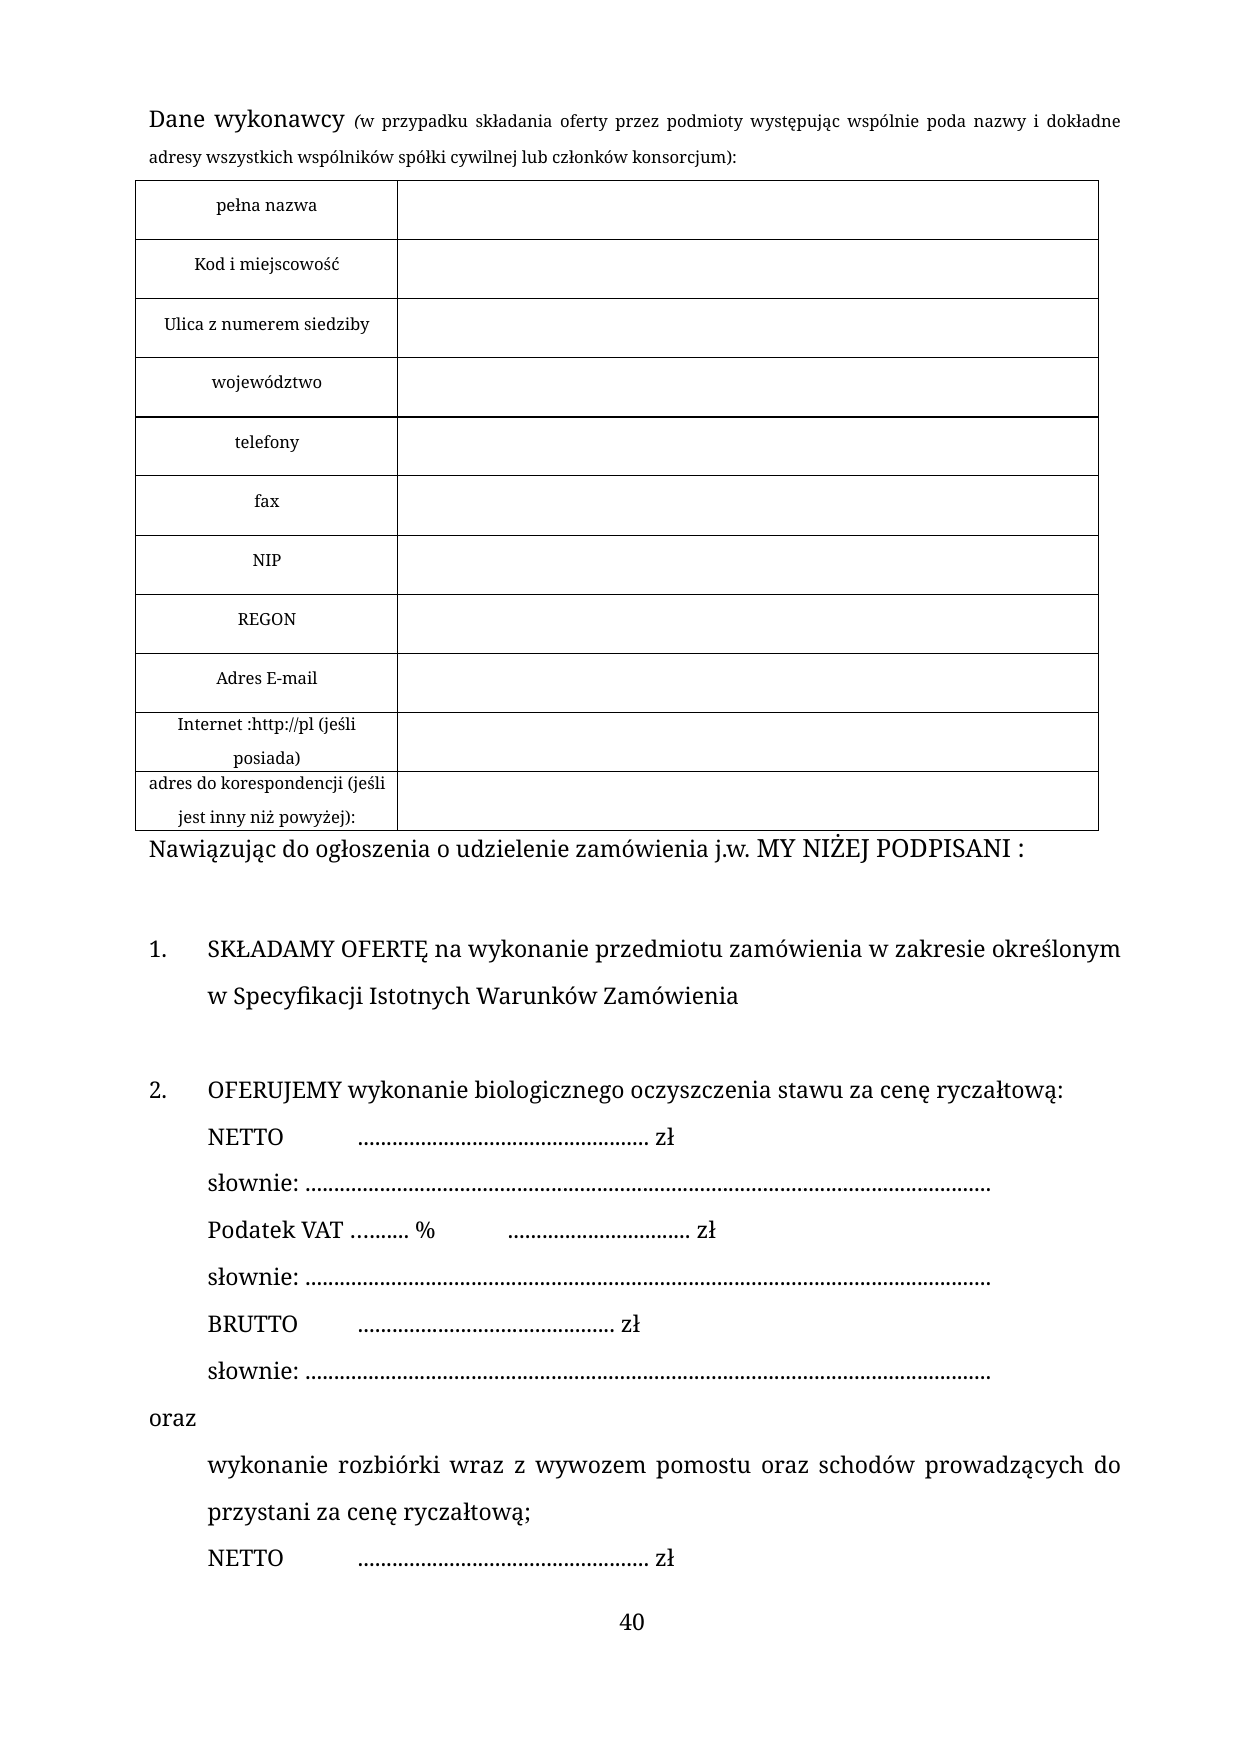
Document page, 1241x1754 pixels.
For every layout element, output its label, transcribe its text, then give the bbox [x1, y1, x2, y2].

table_cell fax [136, 476, 397, 534]
table_header [398, 181, 1098, 239]
table_cell [398, 358, 1098, 416]
table_cell telefony [136, 418, 397, 475]
table_cell Kod i miejscowość [136, 240, 397, 298]
text słownie: ........................................................................................................................ [148, 1167, 1122, 1198]
table_cell NIP [136, 536, 397, 593]
table_cell adres do korespondencji (jeśli jest inny niż powyżej): [136, 772, 397, 830]
table_cell Internet :http://pl (jeśli posiada) [136, 713, 397, 771]
table_cell Adres E-mail [136, 654, 397, 712]
text wykonanie rozbiórki wraz z wywozem pomostu oraz schodów prowadzących do przystani za cenę ryczałtową; [148, 1448, 1122, 1527]
table_cell [398, 476, 1098, 534]
table_cell [398, 654, 1098, 712]
text BRUTTO ............................................. zł [148, 1308, 1122, 1339]
text Nawiązując do ogłoszenia o udzielenie zamówienia j.w. MY NIŻEJ PODPISANI : [148, 831, 1122, 865]
text Dane wykonawcy (w przypadku składania oferty przez podmioty występując wspólnie poda nazwy i dokładne adresy wszystkich wspólników spółki cywilnej lub członków konsorcjum): [148, 103, 1122, 169]
table_cell [398, 772, 1098, 830]
table_cell [398, 299, 1098, 357]
text słownie: ........................................................................................................................ [207, 1261, 1122, 1292]
text 2. OFERUJEMY wykonanie biologicznego oczyszczenia stawu za cenę ryczałtową: [148, 1073, 1122, 1105]
text NETTO ................................................... zł [148, 1542, 1122, 1573]
text 1. SKŁADAMY OFERTĘ na wykonanie przedmiotu zamówienia w zakresie określonym w Specyfikacji Istotnych Warunków Zamówienia [148, 933, 1122, 1011]
table_cell [398, 536, 1098, 593]
text oraz [148, 1402, 1122, 1433]
table_cell REGON [136, 595, 397, 653]
text NETTO ................................................... zł [148, 1120, 1122, 1152]
table_cell [398, 418, 1098, 475]
table_cell [398, 240, 1098, 298]
table_cell województwo [136, 358, 397, 416]
table_cell [398, 713, 1098, 771]
table_cell [398, 595, 1098, 653]
text Podatek VAT …....... % ................................ zł [148, 1214, 1122, 1245]
text słownie: ........................................................................................................................ [148, 1355, 1122, 1386]
table_header pełna nazwa [136, 181, 397, 239]
table_cell Ulica z numerem siedziby [136, 299, 397, 357]
